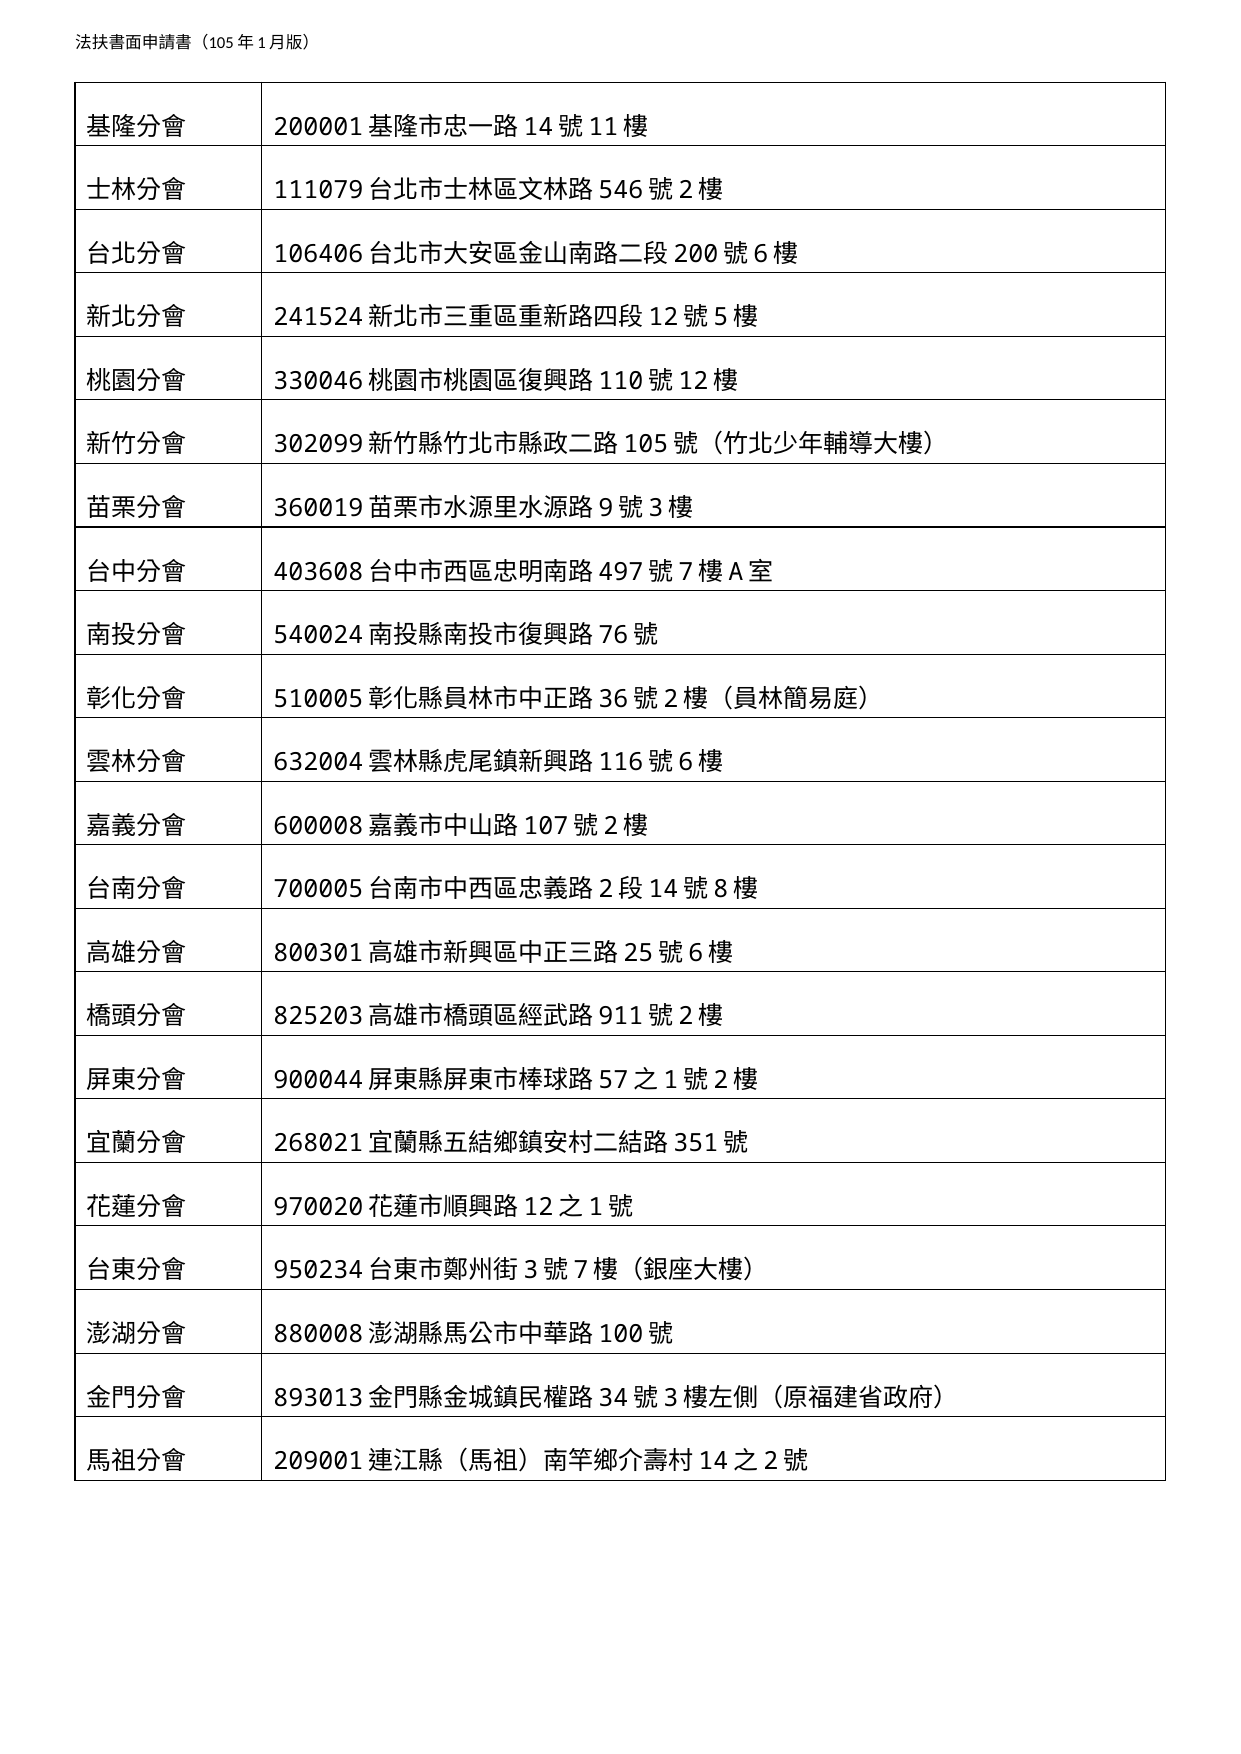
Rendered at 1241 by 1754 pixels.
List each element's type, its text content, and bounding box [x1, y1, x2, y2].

table_cell 825203高雄市橋頭區經武路911號2樓 [262, 972, 1165, 1035]
table_cell 632004雲林縣虎尾鎮新興路116號6樓 [262, 718, 1165, 781]
table_cell 970020花蓮市順興路12之1號 [262, 1163, 1165, 1225]
table_cell 台北分會 [76, 210, 261, 272]
table_cell 南投分會 [76, 591, 261, 653]
table_cell 111079台北市士林區文林路546號2樓 [262, 146, 1165, 209]
table_cell 士林分會 [76, 146, 261, 209]
table_cell 403608台中市西區忠明南路497號7樓A室 [262, 528, 1165, 590]
table_cell 新北分會 [76, 273, 261, 336]
table_cell 橋頭分會 [76, 972, 261, 1035]
table_cell 新竹分會 [76, 400, 261, 463]
table_cell 高雄分會 [76, 909, 261, 971]
table_cell 台南分會 [76, 845, 261, 908]
table_cell 900044屏東縣屏東市棒球路57之1號2樓 [262, 1036, 1165, 1098]
table_cell 宜蘭分會 [76, 1099, 261, 1162]
table_cell 800301高雄市新興區中正三路25號6樓 [262, 909, 1165, 971]
table_cell 彰化分會 [76, 655, 261, 717]
table_cell 540024南投縣南投市復興路76號 [262, 591, 1165, 653]
table_cell 950234台東市鄭州街3號7樓（銀座大樓） [262, 1226, 1165, 1289]
table_cell 510005彰化縣員林市中正路36號2樓（員林簡易庭） [262, 655, 1165, 717]
table_cell 360019苗栗市水源里水源路9號3樓 [262, 464, 1165, 526]
table_cell 302099新竹縣竹北市縣政二路105號（竹北少年輔導大樓） [262, 400, 1165, 463]
table_cell 金門分會 [76, 1354, 261, 1416]
table_cell 209001連江縣（馬祖）南竿鄉介壽村14之2號 [262, 1417, 1165, 1479]
table_cell 台東分會 [76, 1226, 261, 1289]
table_cell 241524新北市三重區重新路四段12號5樓 [262, 273, 1165, 336]
table_cell 893013金門縣金城鎮民權路34號3樓左側（原福建省政府） [262, 1354, 1165, 1416]
table_cell 600008嘉義市中山路107號2樓 [262, 782, 1165, 844]
table_cell 330046桃園市桃園區復興路110號12樓 [262, 337, 1165, 399]
table_cell 雲林分會 [76, 718, 261, 781]
table_cell 106406台北市大安區金山南路二段200號6樓 [262, 210, 1165, 272]
table_cell 澎湖分會 [76, 1290, 261, 1352]
table_cell 台中分會 [76, 528, 261, 590]
table_cell 桃園分會 [76, 337, 261, 399]
table_cell 苗栗分會 [76, 464, 261, 526]
table_cell 馬祖分會 [76, 1417, 261, 1479]
table_cell 屏東分會 [76, 1036, 261, 1098]
table_cell 花蓮分會 [76, 1163, 261, 1225]
table_header 基隆分會 [76, 83, 261, 145]
table_header 200001基隆市忠一路14號11樓 [262, 83, 1165, 145]
table_cell 700005台南市中西區忠義路2段14號8樓 [262, 845, 1165, 908]
table_cell 880008澎湖縣馬公市中華路100號 [262, 1290, 1165, 1352]
table_cell 268021宜蘭縣五結鄉鎮安村二結路351號 [262, 1099, 1165, 1162]
table_cell 嘉義分會 [76, 782, 261, 844]
